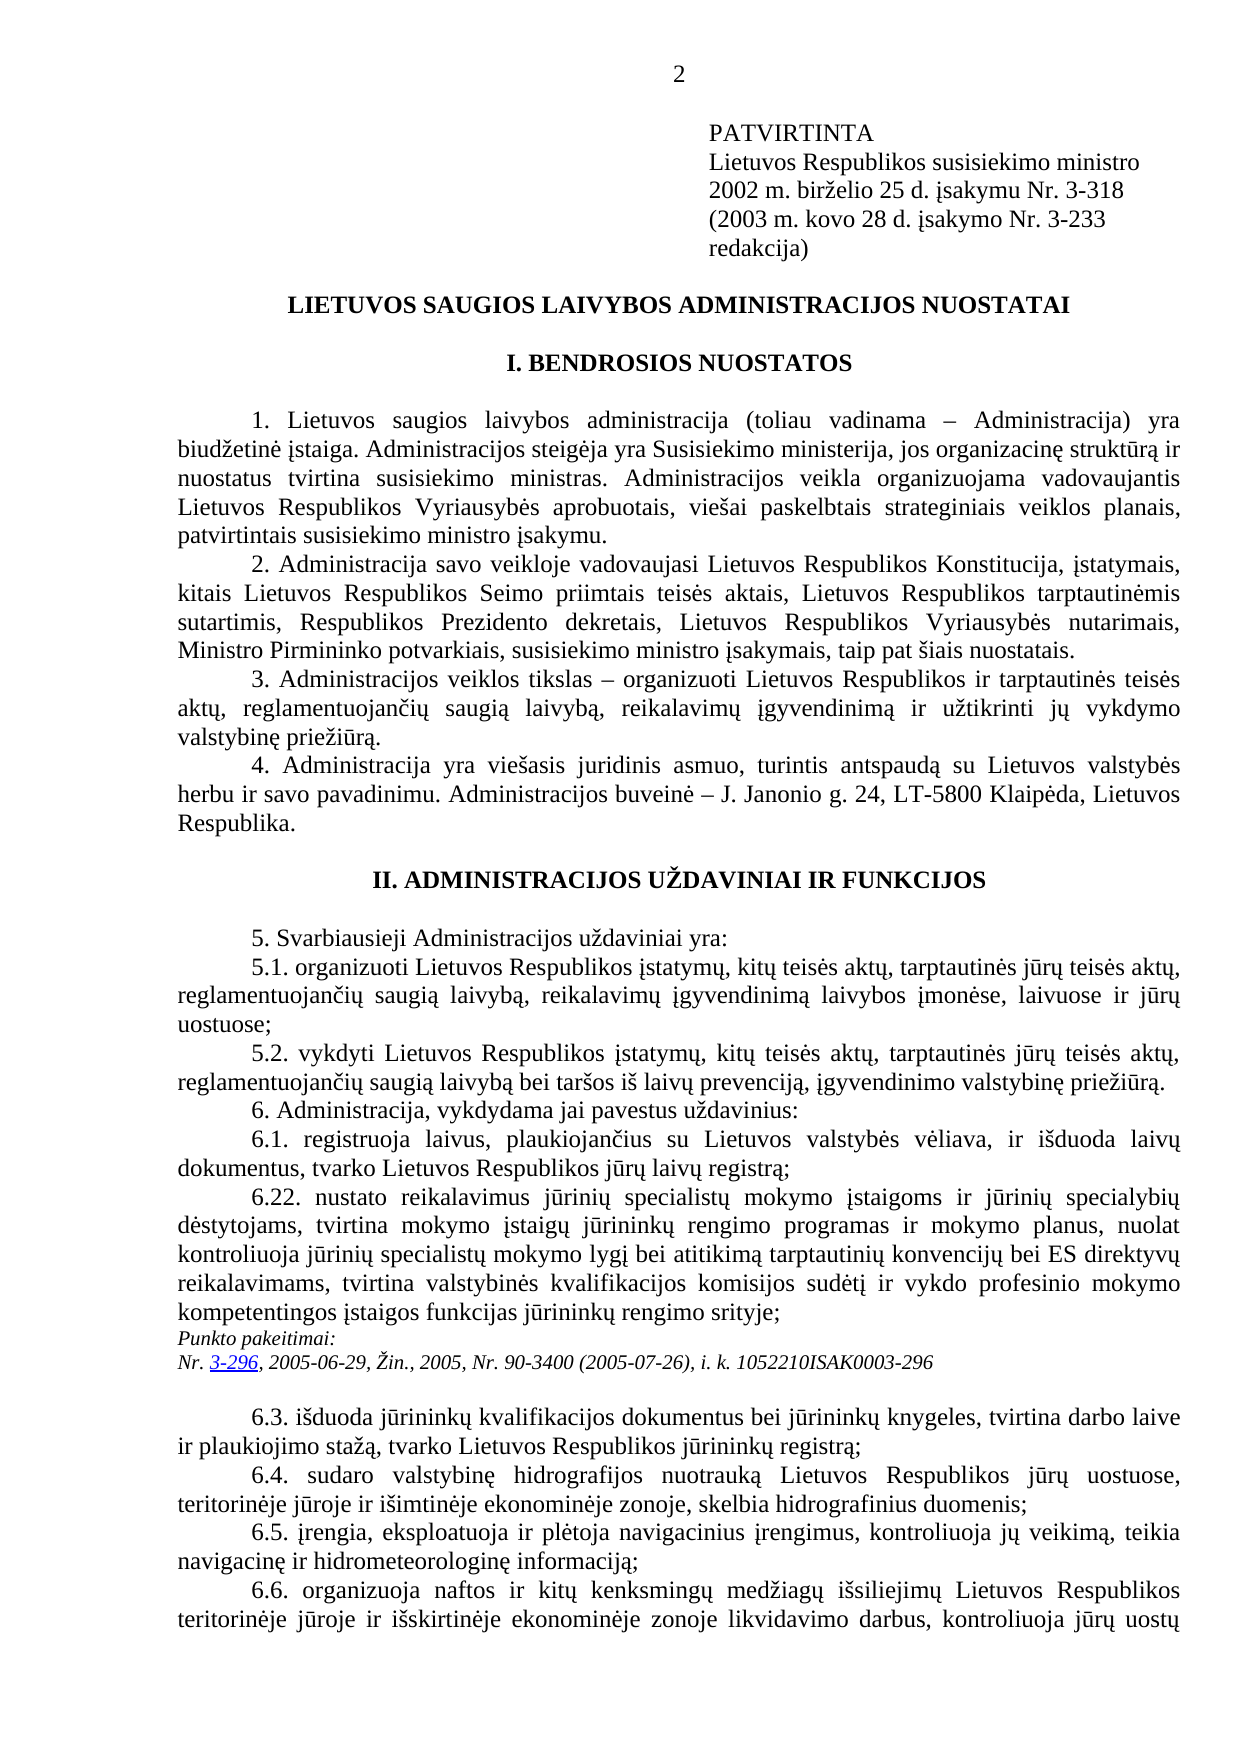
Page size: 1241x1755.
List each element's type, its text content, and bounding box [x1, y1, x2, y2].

text 1. Lietuvos saugios laivybos administracija (toliau vadinama – Administracija) yra biudžetinė įstaiga. Administracijos steigėja yra Susisiekimo ministerija, jos organizacinę struktūrą ir nuostatus tvirtina susisiekimo ministras. Administracijos veikla organizuojama vadovaujantis Lietuvos Respublikos Vyriausybės aprobuotais, viešai paskelbtais strateginiais veiklos planais, patvirtintais susisiekimo ministro įsakymu. [177, 406, 1181, 549]
text II. Administracijos uždaviniai ir funkcijos [177, 866, 1181, 894]
text PATVIRTINTA [709, 118, 1181, 147]
text 6.5. įrengia, eksploatuoja ir plėtoja navigacinius įrengimus, kontroliuoja jų veikimą, teikia navigacinę ir hidrometeorologinę informaciją; [177, 1517, 1181, 1575]
text 5.1. organizuoti Lietuvos Respublikos įstatymų, kitų teisės aktų, tarptautinės jūrų teisės aktų, reglamentuojančių saugią laivybą, reikalavimų įgyvendinimą laivybos įmonėse, laivuose ir jūrų uostuose; [177, 952, 1181, 1038]
text 6. Administracija, vykdydama jai pavestus uždavinius: [177, 1096, 1181, 1124]
text 2. Administracija savo veikloje vadovaujasi Lietuvos Respublikos Konstitucija, įstatymais, kitais Lietuvos Respublikos Seimo priimtais teisės aktais, Lietuvos Respublikos tarptautinėmis sutartimis, Respublikos Prezidento dekretais, Lietuvos Respublikos Vyriausybės nutarimais, Ministro Pirmininko potvarkiais, susisiekimo ministro įsakymais, taip pat šiais nuostatais. [177, 549, 1181, 664]
text 6.6. organizuoja naftos ir kitų kenksmingų medžiagų išsiliejimų Lietuvos Respublikos teritorinėje jūroje ir išskirtinėje ekonominėje zonoje likvidavimo darbus, kontroliuoja jūrų uostų [177, 1575, 1181, 1632]
text redakcija) [177, 233, 1181, 262]
text I. Bendrosios nuostatos [177, 348, 1181, 377]
text (2003 m. kovo 28 d. įsakymo Nr. 3-233 [177, 204, 1181, 233]
text 4. Administracija yra viešasis juridinis asmuo, turintis antspaudą su Lietuvos valstybės herbu ir savo pavadinimu. Administracijos buveinė – J. Janonio g. 24, LT-5800 Klaipėda, Lietuvos Respublika. [177, 751, 1181, 837]
text 5.2. vykdyti Lietuvos Respublikos įstatymų, kitų teisės aktų, tarptautinės jūrų teisės aktų, reglamentuojančių saugią laivybą bei taršos iš laivų prevenciją, įgyvendinimo valstybinę priežiūrą. [177, 1038, 1181, 1096]
text Punkto pakeitimai: [177, 1326, 1181, 1350]
text 6.22. nustato reikalavimus jūrinių specialistų mokymo įstaigoms ir jūrinių specialybių dėstytojams, tvirtina mokymo įstaigų jūrininkų rengimo programas ir mokymo planus, nuolat kontroliuoja jūrinių specialistų mokymo lygį bei atitikimą tarptautinių konvencijų bei ES direktyvų reikalavimams, tvirtina valstybinės kvalifikacijos komisijos sudėtį ir vykdo profesinio mokymo kompetentingos įstaigos funkcijas jūrininkų rengimo srityje; [177, 1182, 1181, 1326]
text 6.1. registruoja laivus, plaukiojančius su Lietuvos valstybės vėliava, ir išduoda laivų dokumentus, tvarko Lietuvos Respublikos jūrų laivų registrą; [177, 1124, 1181, 1182]
text Lietuvos saugios laivybos administracijos NUOSTATAI [177, 291, 1181, 319]
text Nr. 3-296, 2005-06-29, Žin., 2005, Nr. 90-3400 (2005-07-26), i. k. 1052210ISAK0003-296 [177, 1350, 1181, 1374]
text 6.3. išduoda jūrininkų kvalifikacijos dokumentus bei jūrininkų knygeles, tvirtina darbo laive ir plaukiojimo stažą, tvarko Lietuvos Respublikos jūrininkų registrą; [177, 1402, 1181, 1460]
text 5. Svarbiausieji Administracijos uždaviniai yra: [177, 923, 1181, 952]
text Lietuvos Respublikos susisiekimo ministro [177, 147, 1181, 176]
text 6.4. sudaro valstybinę hidrografijos nuotrauką Lietuvos Respublikos jūrų uostuose, teritorinėje jūroje ir išimtinėje ekonominėje zonoje, skelbia hidrografinius duomenis; [177, 1460, 1181, 1517]
text 2002 m. birželio 25 d. įsakymu Nr. 3-318 [177, 176, 1181, 204]
text 3. Administracijos veiklos tikslas – organizuoti Lietuvos Respublikos ir tarptautinės teisės aktų, reglamentuojančių saugią laivybą, reikalavimų įgyvendinimą ir užtikrinti jų vykdymo valstybinę priežiūrą. [177, 664, 1181, 751]
